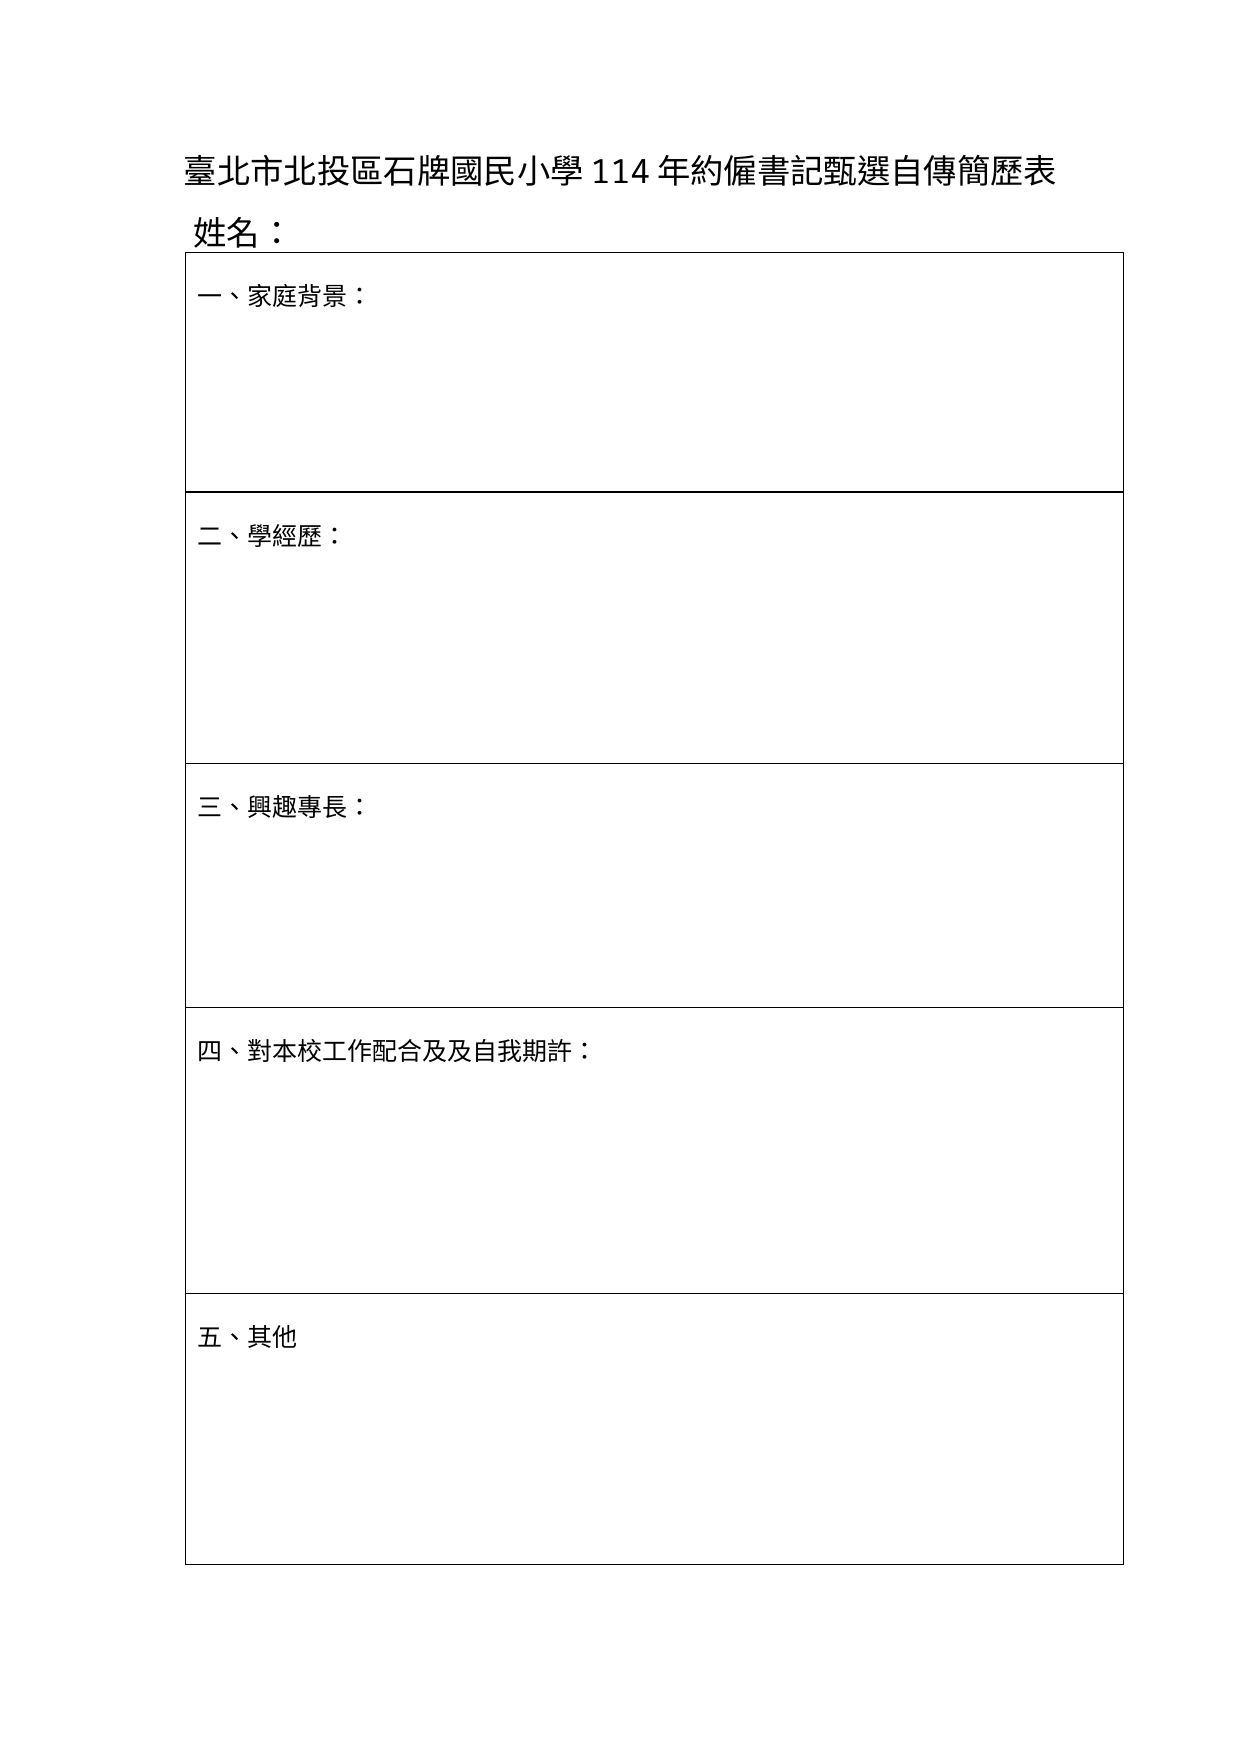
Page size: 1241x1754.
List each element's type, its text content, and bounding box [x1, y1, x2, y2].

table_header 一、家庭背景： [186, 253, 1123, 491]
text 臺北市北投區石牌國民小學114年約僱書記甄選自傳簡歷表 [118, 127, 1122, 189]
table_cell 五、其他 [186, 1294, 1123, 1564]
table_cell 四、對本校工作配合及及自我期許： [186, 1008, 1123, 1293]
table_cell 三、興趣專長： [186, 764, 1123, 1007]
text 姓名： [118, 189, 1122, 252]
table_cell 二、學經歷： [186, 493, 1123, 763]
